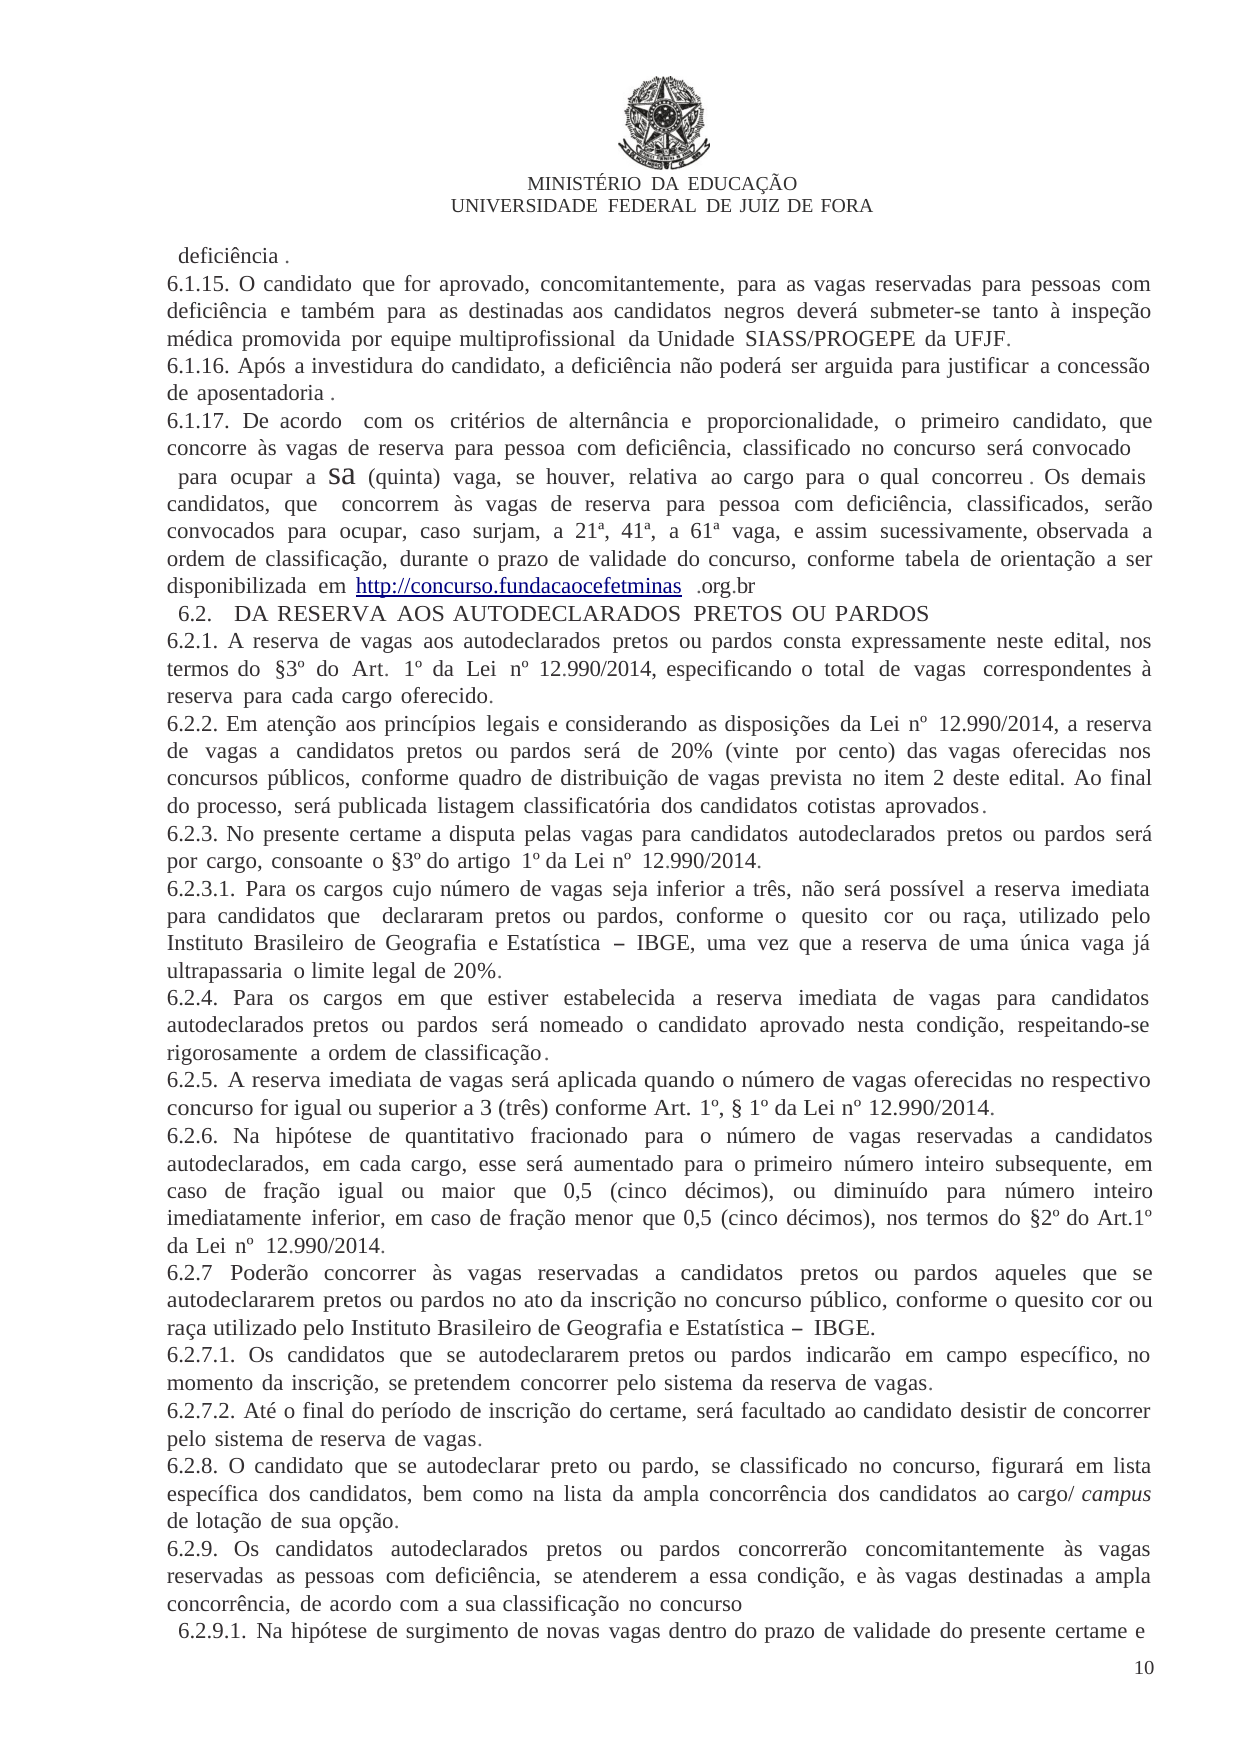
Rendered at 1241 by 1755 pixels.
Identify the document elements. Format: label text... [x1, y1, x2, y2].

list Os candidatos autodeclarados pretos ou pardos concorrerão concomitantemente às vagas reservadas as pessoas com deficiência, se atenderem a essa condição, e às vagas destinadas a ampla concorrência, de acordo com a sua classificação no concurso [167, 1535, 1151, 1616]
list Os candidatos que se autodeclararem pretos ou pardos indicarão em campo específico, no momento da inscrição, se pretendem concorrer pelo sistema da reserva de vagas. [167, 1341, 1151, 1396]
list DA RESERVA AOS AUTODECLARADOS PRETOS OU PARDOS [178, 601, 1166, 627]
list Para os cargos cujo número de vagas seja inferior a três, não será possível a reserva imediata para candidatos que declararam pretos ou pardos, conforme o quesito cor ou raça, utilizado pelo Instituto Brasileiro de Geografia e Estatística - IBGE, uma vez que a reserva de uma única vaga já ultrapassaria o limite legal de 20%. [167, 874, 1151, 983]
list Para os cargos em que estiver estabelecida a reserva imediata de vagas para candidatos autodeclarados pretos ou pardos será nomeado o candidato aprovado nesta condição, respeitando-se rigorosamente a ordem de classificação. [167, 984, 1150, 1065]
list De acordo com os critérios de alternância e proporcionalidade, o primeiro candidato, que concorre às vagas de reserva para pessoa com deficiência, classificado no concurso será convocado [167, 407, 1152, 461]
text deficiência . [178, 242, 1166, 268]
list Após a investidura do candidato, a deficiência não poderá ser arguida para justificar a concessão de aposentadoria . [167, 352, 1151, 406]
list Na hipótese de surgimento de novas vagas dentro do prazo de validade do presente certame e [178, 1617, 1166, 1643]
list Poderão concorrer às vagas reservadas a candidatos pretos ou pardos aqueles que se autodeclararem pretos ou pardos no ato da inscrição no concurso público, conforme o quesito cor ou raça utilizado pelo Instituto Brasileiro de Geografia e Estatística - IBGE. [167, 1259, 1153, 1340]
list Em atenção aos princípios legais e considerando as disposições da Lei nº 12.990/2014, a reserva de vagas a candidatos pretos ou pardos será de 20% (vinte por cento) das vagas oferecidas nos concursos públicos, conforme quadro de distribuição de vagas prevista no item 2 deste edital. Ao final do processo, será publicada listagem classificatória dos candidatos cotistas aprovados. [167, 710, 1152, 818]
list O candidato que se autodeclarar preto ou pardo, se classificado no concurso, figurará em lista específica dos candidatos, bem como na lista da ampla concorrência dos candidatos ao cargo/ campus de lotação de sua opção. [167, 1452, 1152, 1533]
list No presente certame a disputa pelas vagas para candidatos autodeclarados pretos ou pardos será por cargo, consoante o §3º do artigo 1º da Lei nº 12.990/2014. [167, 820, 1152, 873]
text para ocupar a sa (quinta) vaga, se houver, relativa ao cargo para o qual concorreu . Os demais [178, 462, 1166, 490]
text candidatos, que concorrem às vagas de reserva para pessoa com deficiência, classificados, serão convocados para ocupar, caso surjam, a 21ª, 41ª, a 61ª vaga, e assim sucessivamente, observada a ordem de classificação, durante o prazo de validade do concurso, conforme tabela de orientação a ser disponibilizada em http://concurso.fundacaocefetminas .org.br [167, 490, 1153, 599]
list A reserva de vagas aos autodeclarados pretos ou pardos consta expressamente neste edital, nos termos do §3º do Art. 1º da Lei nº 12.990/2014, especificando o total de vagas correspondentes à reserva para cada cargo oferecido. [167, 627, 1152, 709]
list Até o final do período de inscrição do certame, será facultado ao candidato desistir de concorrer pelo sistema de reserva de vagas. [167, 1397, 1151, 1451]
list Na hipótese de quantitativo fracionado para o número de vagas reservadas a candidatos autodeclarados, em cada cargo, esse será aumentado para o primeiro número inteiro subsequente, em caso de fração igual ou maior que 0,5 (cinco décimos), ou diminuído para número inteiro imediatamente inferior, em caso de fração menor que 0,5 (cinco décimos), nos termos do §2º do Art.1º da Lei nº 12.990/2014. [167, 1122, 1153, 1258]
list O candidato que for aprovado, concomitantemente, para as vagas reservadas para pessoas com deficiência e também para as destinadas aos candidatos negros deverá submeter-se tanto à inspeção médica promovida por equipe multiprofissional da Unidade SIASS/PROGEPE da UFJF. [167, 270, 1151, 351]
list A reserva imediata de vagas será aplicada quando o número de vagas oferecidas no respectivo concurso for igual ou superior a 3 (três) conforme Art. 1º, § 1º da Lei nº 12.990/2014. [167, 1066, 1151, 1121]
